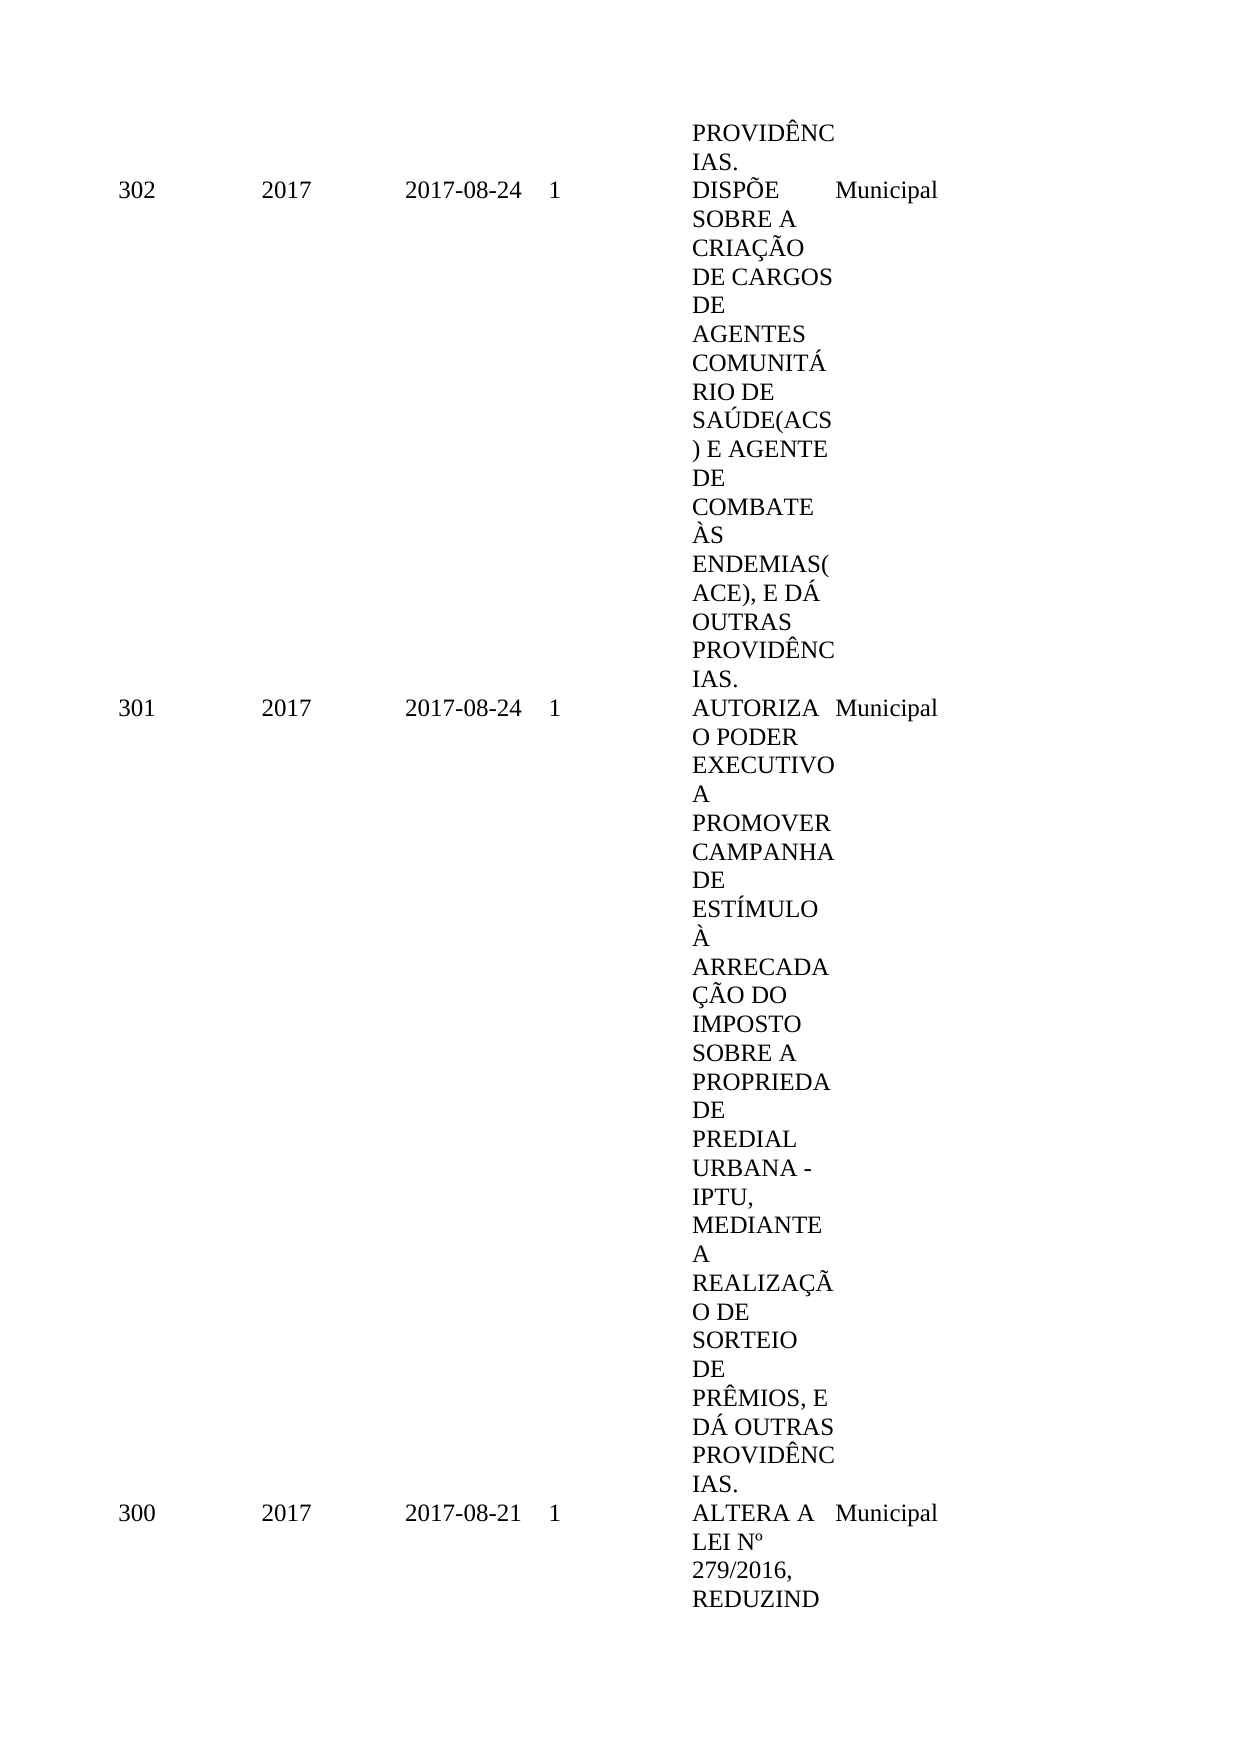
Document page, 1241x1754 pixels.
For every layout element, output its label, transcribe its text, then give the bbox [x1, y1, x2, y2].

table_cell 2017 [261, 1498, 405, 1613]
table_cell 2017 [261, 176, 405, 693]
table_cell [261, 118, 405, 176]
table_cell 1 [548, 693, 692, 1498]
table_cell [835, 118, 979, 176]
table_cell 1 [548, 1498, 692, 1613]
table_cell Municipal [835, 176, 979, 693]
table_cell [118, 118, 261, 176]
table_cell DISPÕE SOBRE A CRIAÇÃO DE CARGOS DE AGENTES COMUNITÁRIO DE SAÚDE(ACS) E AGENTE DE COMBATE ÀS ENDEMIAS(ACE), E DÁ OUTRAS PROVIDÊNCIAS. [692, 176, 835, 693]
table_cell 2017-08-24 [405, 176, 548, 693]
table_cell ALTERA A LEI Nº 279/2016, REDUZIND [692, 1498, 835, 1613]
table_cell PROVIDÊNCIAS. [692, 118, 835, 176]
table_cell 2017-08-24 [405, 693, 548, 1498]
table_cell 2017-08-21 [405, 1498, 548, 1613]
table_cell Municipal [835, 693, 979, 1498]
table_cell AUTORIZA O PODER EXECUTIVO A PROMOVER CAMPANHA DE ESTÍMULO À ARRECADAÇÃO DO IMPOSTO SOBRE A PROPRIEDADE PREDIAL URBANA - IPTU, MEDIANTE A REALIZAÇÃO DE SORTEIO DE PRÊMIOS, E DÁ OUTRAS PROVIDÊNCIAS. [692, 693, 835, 1498]
table_cell [979, 1498, 1122, 1613]
table_cell [548, 118, 692, 176]
table_cell 301 [118, 693, 261, 1498]
table_cell Municipal [835, 1498, 979, 1613]
table_cell 302 [118, 176, 261, 693]
table_cell [979, 693, 1122, 1498]
table_cell 1 [548, 176, 692, 693]
table_cell 2017 [261, 693, 405, 1498]
table_cell [979, 118, 1122, 176]
table_cell [979, 176, 1122, 693]
table_cell [405, 118, 548, 176]
table_cell 300 [118, 1498, 261, 1613]
